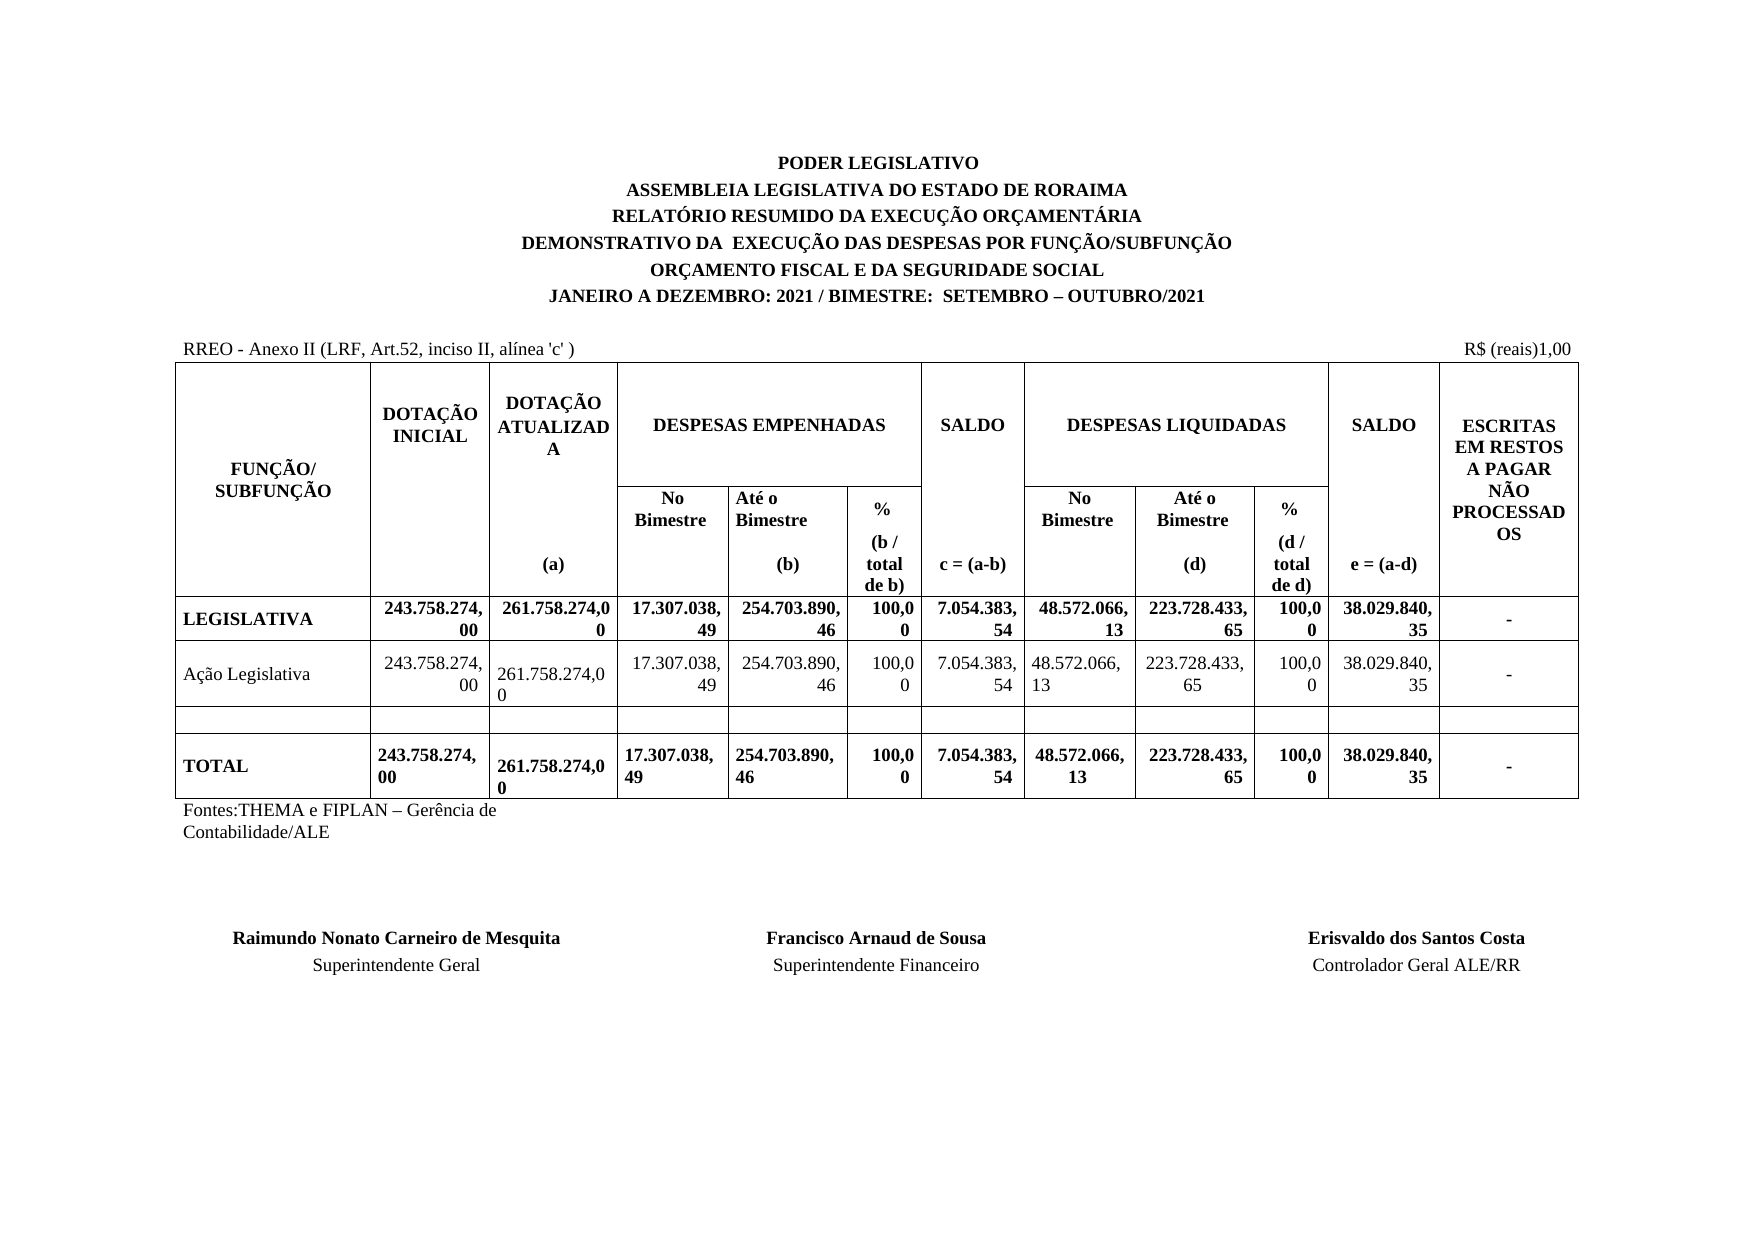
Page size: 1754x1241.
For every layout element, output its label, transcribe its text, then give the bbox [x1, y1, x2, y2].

table_cell DOTAÇÃO [490, 389, 617, 415]
table_cell ESCRITAS EM RESTOS A PAGAR NÃO PROCESSADOS [1440, 363, 1578, 596]
table_cell 261.758.274,00 [490, 734, 617, 798]
table_cell RREO - Anexo II (LRF, Art.52, inciso II, alínea 'c' ) [176, 336, 617, 362]
table_cell RELATÓRIO RESUMIDO DA EXECUÇÃO ORÇAMENTÁRIA [176, 203, 1578, 229]
table_header [176, 122, 1578, 176]
table_cell % [1255, 487, 1328, 530]
table_cell e = (a-d) [1329, 530, 1439, 596]
table_cell - [1440, 597, 1578, 640]
table_cell 254.703.890,46 [729, 734, 847, 798]
table_cell 261.758.274,00 [490, 597, 617, 640]
table_cell DEMONSTRATIVO DA EXECUÇÃO DAS DESPESAS POR FUNÇÃO/SUBFUNÇÃO [176, 229, 1578, 256]
table_cell 48.572.066,13 [1025, 641, 1135, 706]
table_cell [848, 871, 921, 898]
table_cell [1328, 898, 1439, 924]
table_cell JANEIRO A DEZEMBRO: 2021 / BIMESTRE: SETEMBRO – OUTUBRO/2021 [176, 283, 1578, 309]
table_cell [922, 707, 1024, 732]
table_cell [176, 898, 370, 924]
table_cell [1024, 799, 1135, 842]
table_cell 38.029.840,35 [1329, 641, 1439, 706]
table_cell [848, 336, 921, 362]
table_cell [176, 842, 370, 871]
table_cell R$ (reais)1,00 [1439, 336, 1578, 362]
table_cell [1135, 951, 1254, 978]
table_cell SALDO [922, 363, 1024, 486]
table_cell [490, 842, 617, 871]
table_cell [371, 707, 489, 732]
table_cell [490, 460, 617, 486]
table_cell [921, 871, 1024, 898]
table_cell [1135, 309, 1254, 336]
table_cell [1255, 707, 1328, 732]
table_cell [1135, 925, 1254, 951]
table_cell 100,00 [848, 734, 921, 798]
table_cell Até o Bimestre [1136, 487, 1254, 530]
table_cell 48.572.066,13 [1025, 734, 1135, 798]
table_cell [848, 309, 921, 336]
table_cell [921, 898, 1024, 924]
table_cell 7.054.383,54 [922, 734, 1024, 798]
table_cell [1135, 336, 1254, 362]
table_cell [1328, 336, 1439, 362]
table_cell [1025, 530, 1135, 596]
table_cell [1255, 309, 1328, 336]
table_cell (d / total de d) [1255, 530, 1328, 596]
table_cell [371, 530, 489, 596]
table_cell - [1440, 641, 1578, 706]
table_cell (a) [490, 530, 617, 596]
table_cell 223.728.433,65 [1136, 641, 1254, 706]
table_cell [1328, 842, 1439, 871]
table_cell 7.054.383,54 [922, 597, 1024, 640]
table_cell [176, 871, 370, 898]
table_cell FUNÇÃO/SUBFUNÇÃO [176, 363, 370, 596]
table_cell [728, 799, 847, 842]
table_cell [848, 898, 921, 924]
table_cell 100,00 [1255, 734, 1328, 798]
table_cell [370, 842, 490, 871]
table_cell [1024, 871, 1135, 898]
table_cell ORÇAMENTO FISCAL E DA SEGURIDADE SOCIAL [176, 256, 1578, 282]
table_cell [921, 799, 1024, 842]
table_cell 38.029.840,35 [1329, 597, 1439, 640]
table_cell [729, 707, 847, 732]
table_cell [1024, 336, 1135, 362]
table_cell 243.758.274,00 [371, 597, 489, 640]
table_cell [1439, 842, 1578, 871]
table_cell [617, 799, 728, 842]
table_cell 254.703.890,46 [729, 641, 847, 706]
table_cell [617, 842, 728, 871]
table_cell 254.703.890,46 [729, 597, 847, 640]
table_cell Superintendente Financeiro [728, 951, 1024, 978]
table_cell 17.307.038,49 [618, 597, 728, 640]
table_cell [728, 871, 847, 898]
table_cell [617, 336, 728, 362]
table_cell 48.572.066,13 [1025, 597, 1135, 640]
table_cell [848, 707, 921, 732]
table_cell [490, 309, 617, 336]
table_cell Fontes:THEMA e FIPLAN – Gerência de Contabilidade/ALE [176, 799, 617, 842]
table_cell [490, 871, 617, 898]
table_cell (b / total de b) [848, 530, 921, 596]
table_cell [370, 309, 490, 336]
table_cell 38.029.840,35 [1329, 734, 1439, 798]
table_cell [617, 925, 728, 951]
table_cell [922, 486, 1024, 530]
table_cell [1024, 309, 1135, 336]
table_cell [921, 842, 1024, 871]
table_cell 100,00 [848, 597, 921, 640]
table_cell [1255, 898, 1328, 924]
table_cell % [848, 487, 921, 530]
table_cell [921, 336, 1024, 362]
table_cell [176, 707, 370, 732]
table_cell [617, 898, 728, 924]
table_cell [1439, 871, 1578, 898]
table_cell [848, 799, 921, 842]
table_cell ASSEMBLEIA LEGISLATIVA DO ESTADO DE RORAIMA [176, 176, 1578, 203]
table_cell [618, 530, 728, 596]
table_cell [1136, 707, 1254, 732]
table_cell [1255, 871, 1328, 898]
table_cell Erisvaldo dos Santos Costa [1255, 925, 1578, 951]
table_cell [617, 309, 728, 336]
table_cell (d) [1136, 530, 1254, 596]
table_cell Raimundo Nonato Carneiro de Mesquita [176, 925, 617, 951]
table_cell [1329, 486, 1439, 530]
table_cell [1024, 951, 1135, 978]
table_cell [921, 309, 1024, 336]
table_cell [490, 363, 617, 389]
table_cell [1025, 707, 1135, 732]
table_cell Francisco Arnaud de Sousa [728, 925, 1024, 951]
table_cell [490, 486, 617, 530]
table_header PODER LEGISLATIVO [183, 150, 1574, 176]
table_cell - [1440, 734, 1578, 798]
table_cell (b) [729, 530, 847, 596]
table_cell 223.728.433,65 [1136, 734, 1254, 798]
table_cell [728, 309, 847, 336]
table_cell [1439, 799, 1578, 842]
table_cell [1135, 799, 1254, 842]
table_cell No Bimestre [618, 487, 728, 530]
table_cell [728, 842, 847, 871]
table_cell 100,00 [1255, 597, 1328, 640]
table_cell [1328, 309, 1439, 336]
table_cell 17.307.038,49 [618, 641, 728, 706]
table_cell No Bimestre [1025, 487, 1135, 530]
table_cell [1255, 842, 1328, 871]
table_cell [490, 707, 617, 732]
table_cell DESPESAS EMPENHADAS [618, 363, 921, 486]
table_cell 100,00 [848, 641, 921, 706]
table_cell [617, 871, 728, 898]
table_cell 243.758.274,00 [371, 734, 489, 798]
table_cell Controlador Geral ALE/RR [1255, 951, 1578, 978]
table_cell [617, 951, 728, 978]
table_cell [728, 336, 847, 362]
table_cell SALDO [1329, 363, 1439, 486]
table_cell DOTAÇÃO INICIAL [371, 363, 489, 486]
table_cell 261.758.274,00 [490, 641, 617, 706]
table_cell LEGISLATIVA [176, 597, 370, 640]
table_cell [1439, 309, 1578, 336]
table_cell [1328, 799, 1439, 842]
table_cell [618, 707, 728, 732]
table_cell [848, 842, 921, 871]
table_cell [370, 871, 490, 898]
table_cell [176, 309, 370, 336]
table_cell TOTAL [176, 734, 370, 798]
table_cell Até o Bimestre [729, 487, 847, 530]
table_cell [1024, 925, 1135, 951]
table_cell 17.307.038,49 [618, 734, 728, 798]
table_cell [1024, 898, 1135, 924]
table_cell [1255, 336, 1328, 362]
table_cell [371, 486, 489, 530]
table_cell [1024, 842, 1135, 871]
table_cell DESPESAS LIQUIDADAS [1025, 363, 1328, 486]
table_cell 7.054.383,54 [922, 641, 1024, 706]
table_cell Ação Legislativa [176, 641, 370, 706]
table_cell [1135, 871, 1254, 898]
table_cell 223.728.433,65 [1136, 597, 1254, 640]
table_cell [728, 898, 847, 924]
table_cell [1135, 898, 1254, 924]
table_cell c = (a-b) [922, 530, 1024, 596]
table_cell [1439, 898, 1578, 924]
table_cell [370, 898, 490, 924]
table_cell 243.758.274,00 [371, 641, 489, 706]
table_cell [1255, 799, 1328, 842]
table_cell Superintendente Geral [176, 951, 617, 978]
table_cell 100,00 [1255, 641, 1328, 706]
table_cell [1328, 871, 1439, 898]
table_cell ATUALIZADA [490, 415, 617, 459]
table_cell [1135, 842, 1254, 871]
table_cell [1440, 707, 1578, 732]
table_cell [1329, 707, 1439, 732]
table_cell [490, 898, 617, 924]
